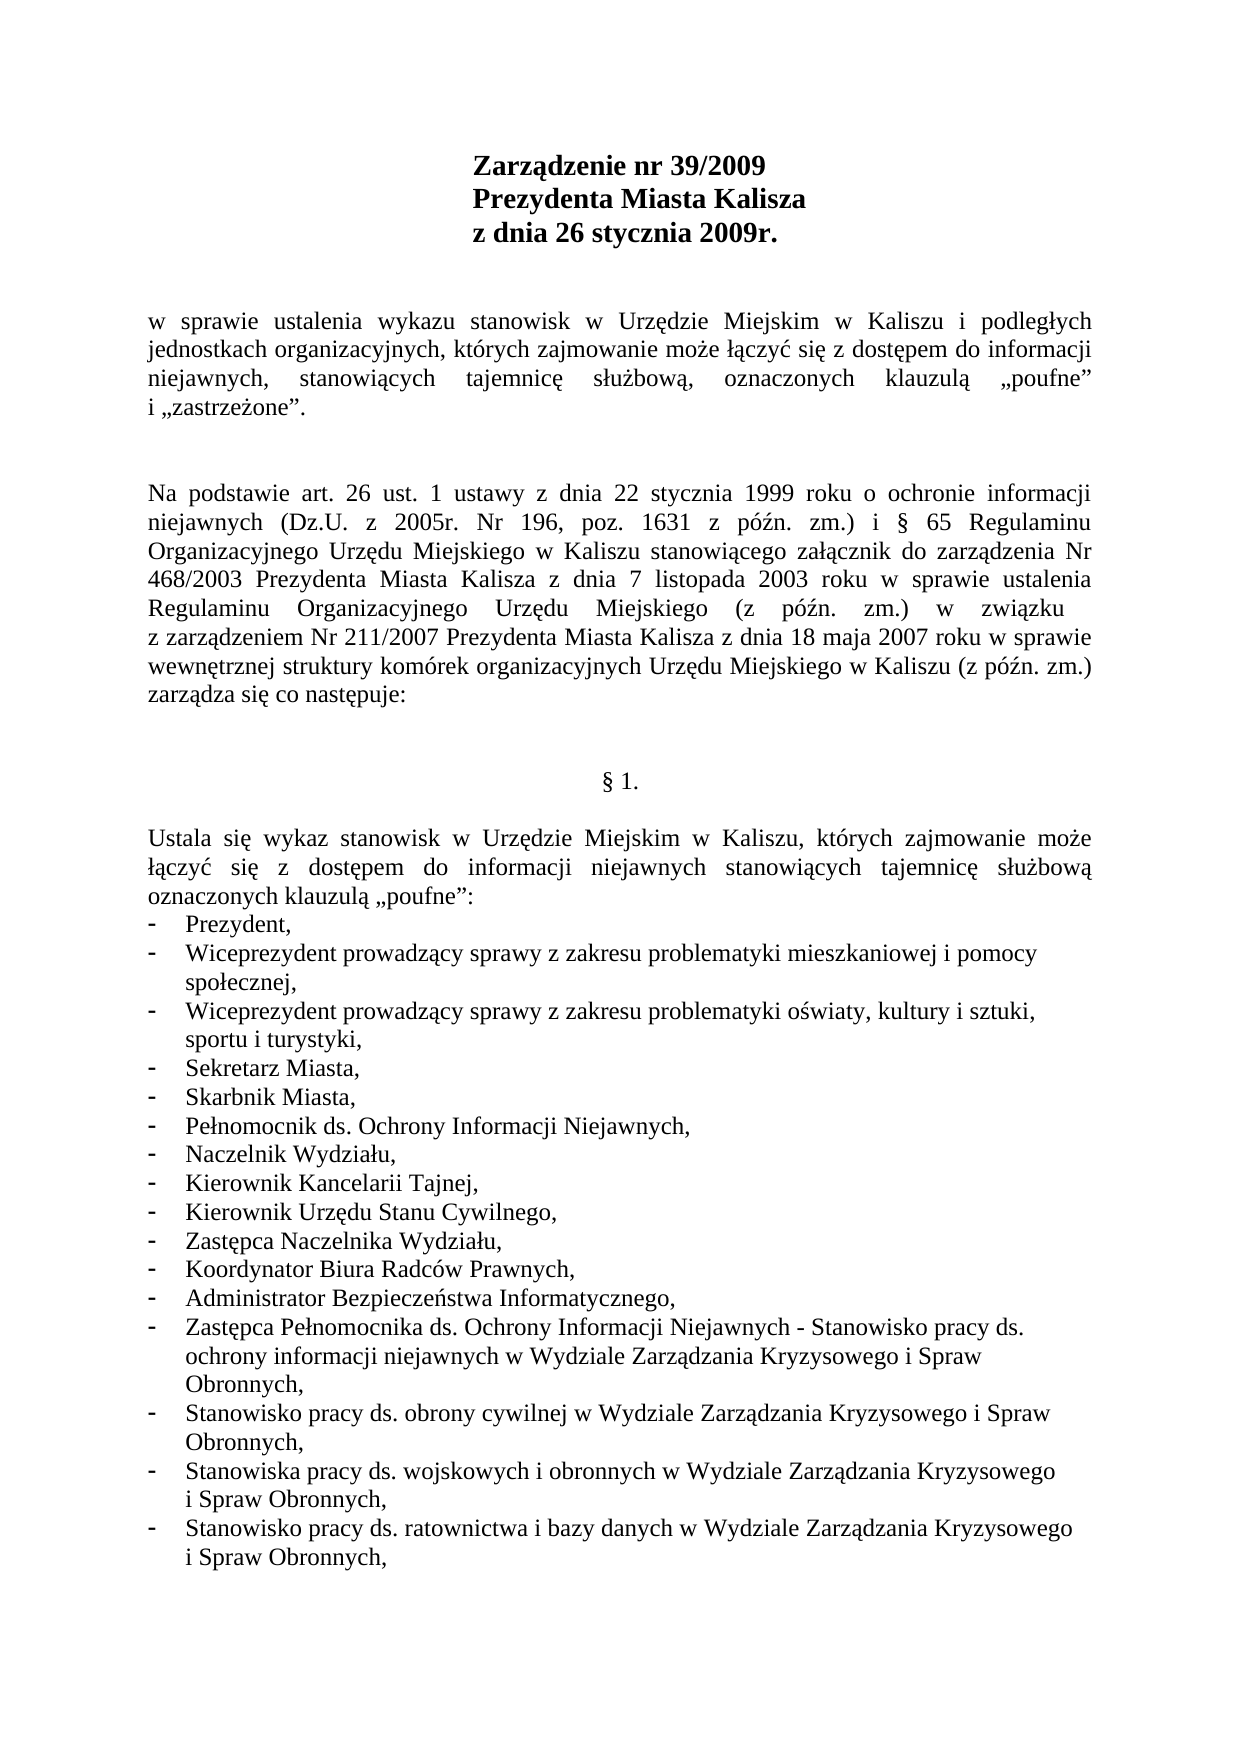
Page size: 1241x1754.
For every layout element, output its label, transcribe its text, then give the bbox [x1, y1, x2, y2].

list Wiceprezydent prowadzący sprawy z zakresu problematyki oświaty, kultury i sztuki, sportu i turystyki, [148, 996, 1092, 1053]
list Zastępca Pełnomocnika ds. Ochrony Informacji Niejawnych - Stanowisko pracy ds. ochrony informacji niejawnych w Wydziale Zarządzania Kryzysowego i Spraw Obronnych, [148, 1312, 1092, 1398]
list Stanowisko pracy ds. ratownictwa i bazy danych w Wydziale Zarządzania Kryzysowego i Spraw Obronnych, [148, 1513, 1092, 1571]
list Naczelnik Wydziału, [148, 1139, 1092, 1168]
list Administrator Bezpieczeństwa Informatycznego, [148, 1283, 1092, 1312]
list Stanowiska pracy ds. wojskowych i obronnych w Wydziale Zarządzania Kryzysowego i Spraw Obronnych, [148, 1456, 1092, 1513]
text Zarządzenie nr 39/2009 [148, 148, 1092, 181]
text Na podstawie art. 26 ust. 1 ustawy z dnia 22 stycznia 1999 roku o ochronie informacji niejawnych (Dz.U. z 2005r. Nr 196, poz. 1631 z późn. zm.) i § 65 Regulaminu Organizacyjnego Urzędu Miejskiego w Kaliszu stanowiącego załącznik do zarządzenia Nr 468/2003 Prezydenta Miasta Kalisza z dnia 7 listopada 2003 roku w sprawie ustalenia Regulaminu Organizacyjnego Urzędu Miejskiego (z późn. zm.) w związku z zarządzeniem Nr 211/2007 Prezydenta Miasta Kalisza z dnia 18 maja 2007 roku w sprawie wewnętrznej struktury komórek organizacyjnych Urzędu Miejskiego w Kaliszu (z późn. zm.) zarządza się co następuje: [148, 478, 1092, 708]
list Prezydent, [148, 909, 1092, 938]
list Zastępca Naczelnika Wydziału, [148, 1226, 1092, 1254]
list Skarbnik Miasta, [148, 1082, 1092, 1111]
text § 1. [148, 766, 1092, 794]
list Koordynator Biura Radców Prawnych, [148, 1254, 1092, 1283]
list Sekretarz Miasta, [148, 1053, 1092, 1082]
list Pełnomocnik ds. Ochrony Informacji Niejawnych, [148, 1111, 1092, 1139]
text Ustala się wykaz stanowisk w Urzędzie Miejskim w Kaliszu, których zajmowanie może łączyć się z dostępem do informacji niejawnych stanowiących tajemnicę służbową oznaczonych klauzulą „poufne”: [148, 823, 1092, 909]
list Kierownik Kancelarii Tajnej, [148, 1168, 1092, 1197]
text Prezydenta Miasta Kalisza [148, 181, 1092, 215]
text z dnia 26 stycznia 2009r. [148, 215, 1092, 248]
list Stanowisko pracy ds. obrony cywilnej w Wydziale Zarządzania Kryzysowego i Spraw Obronnych, [148, 1398, 1092, 1456]
list Kierownik Urzędu Stanu Cywilnego, [148, 1197, 1092, 1226]
text w sprawie ustalenia wykazu stanowisk w Urzędzie Miejskim w Kaliszu i podległych jednostkach organizacyjnych, których zajmowanie może łączyć się z dostępem do informacji niejawnych, stanowiących tajemnicę służbową, oznaczonych klauzulą „poufne” i „zastrzeżone”. [148, 306, 1092, 421]
list Wiceprezydent prowadzący sprawy z zakresu problematyki mieszkaniowej i pomocy społecznej, [148, 938, 1092, 996]
